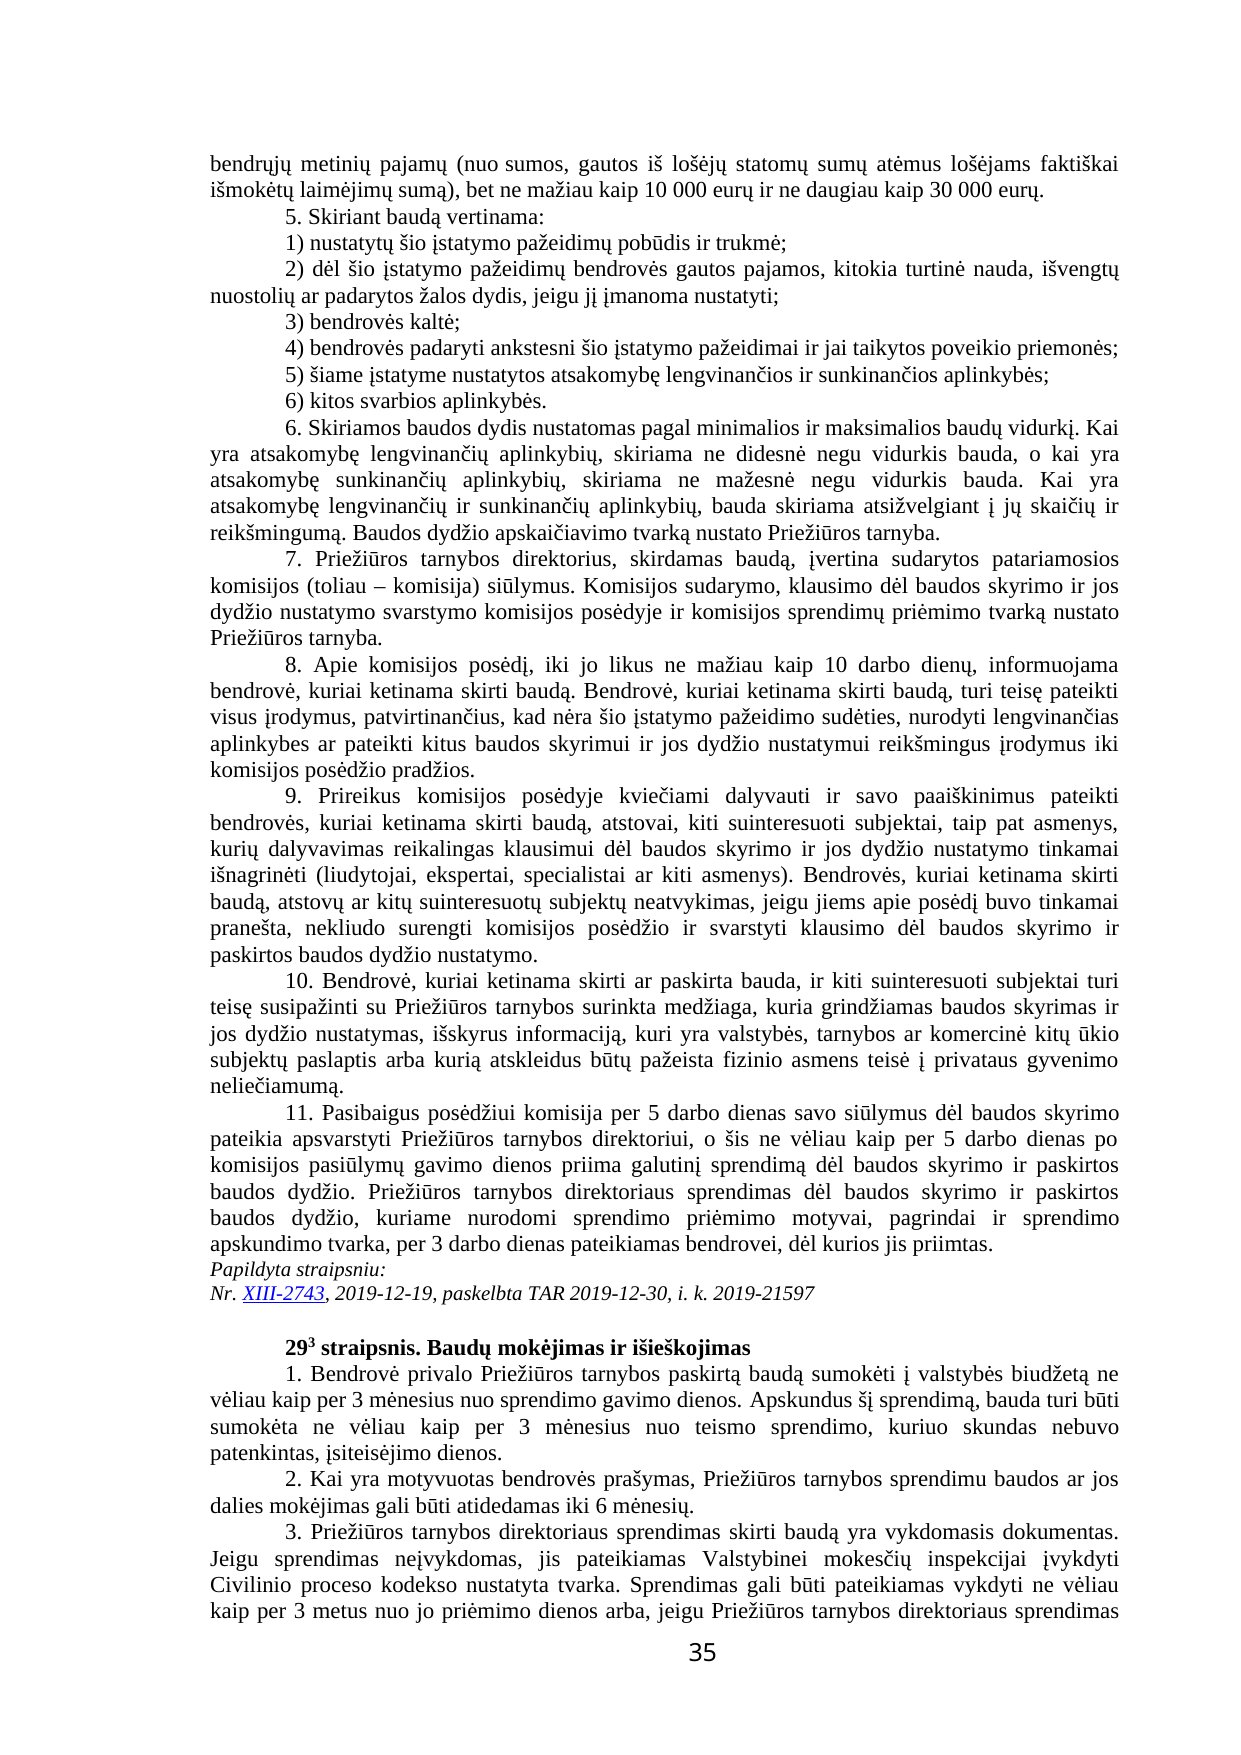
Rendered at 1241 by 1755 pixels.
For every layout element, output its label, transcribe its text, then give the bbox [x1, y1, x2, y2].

text 8. Apie komisijos posėdį, iki jo likus ne mažiau kaip 10 darbo dienų, informuojama bendrovė, kuriai ketinama skirti baudą. Bendrovė, kuriai ketinama skirti baudą, turi teisę pateikti visus įrodymus, patvirtinančius, kad nėra šio įstatymo pažeidimo sudėties, nurodyti lengvinančias aplinkybes ar pateikti kitus baudos skyrimui ir jos dydžio nustatymui reikšmingus įrodymus iki komisijos posėdžio pradžios. [210, 651, 1120, 782]
text Nr. XIII-2743, 2019-12-19, paskelbta TAR 2019-12-30, i. k. 2019-21597 [210, 1281, 1120, 1305]
text 9. Prireikus komisijos posėdyje kviečiami dalyvauti ir savo paaiškinimus pateikti bendrovės, kuriai ketinama skirti baudą, atstovai, kiti suinteresuoti subjektai, taip pat asmenys, kurių dalyvavimas reikalingas klausimui dėl baudos skyrimo ir jos dydžio nustatymo tinkamai išnagrinėti (liudytojai, ekspertai, specialistai ar kiti asmenys). Bendrovės, kuriai ketinama skirti baudą, atstovų ar kitų suinteresuotų subjektų neatvykimas, jeigu jiems apie posėdį buvo tinkamai pranešta, nekliudo surengti komisijos posėdžio ir svarstyti klausimo dėl baudos skyrimo ir paskirtos baudos dydžio nustatymo. [210, 782, 1120, 967]
text 1) nustatytų šio įstatymo pažeidimų pobūdis ir trukmė; [210, 229, 1120, 255]
text 5. Skiriant baudą vertinama: [210, 203, 1120, 229]
text 2. Kai yra motyvuotas bendrovės prašymas, Priežiūros tarnybos sprendimu baudos ar jos dalies mokėjimas gali būti atidedamas iki 6 mėnesių. [210, 1466, 1120, 1518]
text 6) kitos svarbios aplinkybės. [210, 387, 1120, 413]
text Papildyta straipsniu: [210, 1257, 1120, 1281]
text 4) bendrovės padaryti ankstesni šio įstatymo pažeidimai ir jai taikytos poveikio priemonės; [210, 334, 1120, 361]
text 6. Skiriamos baudos dydis nustatomas pagal minimalios ir maksimalios baudų vidurkį. Kai yra atsakomybę lengvinančių aplinkybių, skiriama ne didesnė negu vidurkis bauda, o kai yra atsakomybę sunkinančių aplinkybių, skiriama ne mažesnė negu vidurkis bauda. Kai yra atsakomybę lengvinančių ir sunkinančių aplinkybių, bauda skiriama atsižvelgiant į jų skaičių ir reikšmingumą. Baudos dydžio apskaičiavimo tvarką nustato Priežiūros tarnyba. [210, 413, 1120, 545]
text 7. Priežiūros tarnybos direktorius, skirdamas baudą, įvertina sudarytos patariamosios komisijos (toliau – komisija) siūlymus. Komisijos sudarymo, klausimo dėl baudos skyrimo ir jos dydžio nustatymo svarstymo komisijos posėdyje ir komisijos sprendimų priėmimo tvarką nustato Priežiūros tarnyba. [210, 545, 1120, 651]
text 10. Bendrovė, kuriai ketinama skirti ar paskirta bauda, ir kiti suinteresuoti subjektai turi teisę susipažinti su Priežiūros tarnybos surinkta medžiaga, kuria grindžiamas baudos skyrimas ir jos dydžio nustatymas, išskyrus informaciją, kuri yra valstybės, tarnybos ar komercinė kitų ūkio subjektų paslaptis arba kurią atskleidus būtų pažeista fizinio asmens teisė į privataus gyvenimo neliečiamumą. [210, 967, 1120, 1099]
text bendrųjų metinių pajamų (nuo sumos, gautos iš lošėjų statomų sumų atėmus lošėjams faktiškai išmokėtų laimėjimų sumą), bet ne mažiau kaip 10 000 eurų ir ne daugiau kaip 30 000 eurų. [210, 150, 1120, 203]
text 3) bendrovės kaltė; [210, 308, 1120, 334]
text 3. Priežiūros tarnybos direktoriaus sprendimas skirti baudą yra vykdomasis dokumentas. Jeigu sprendimas neįvykdomas, jis pateikiamas Valstybinei mokesčių inspekcijai įvykdyti Civilinio proceso kodekso nustatyta tvarka. Sprendimas gali būti pateikiamas vykdyti ne vėliau kaip per 3 metus nuo jo priėmimo dienos arba, jeigu Priežiūros tarnybos direktoriaus sprendimas [210, 1518, 1120, 1624]
text 11. Pasibaigus posėdžiui komisija per 5 darbo dienas savo siūlymus dėl baudos skyrimo pateikia apsvarstyti Priežiūros tarnybos direktoriui, o šis ne vėliau kaip per 5 darbo dienas po komisijos pasiūlymų gavimo dienos priima galutinį sprendimą dėl baudos skyrimo ir paskirtos baudos dydžio. Priežiūros tarnybos direktoriaus sprendimas dėl baudos skyrimo ir paskirtos baudos dydžio, kuriame nurodomi sprendimo priėmimo motyvai, pagrindai ir sprendimo apskundimo tvarka, per 3 darbo dienas pateikiamas bendrovei, dėl kurios jis priimtas. [210, 1099, 1120, 1257]
text 2) dėl šio įstatymo pažeidimų bendrovės gautos pajamos, kitokia turtinė nauda, išvengtų nuostolių ar padarytos žalos dydis, jeigu jį įmanoma nustatyti; [210, 255, 1120, 308]
text 1. Bendrovė privalo Priežiūros tarnybos paskirtą baudą sumokėti į valstybės biudžetą ne vėliau kaip per 3 mėnesius nuo sprendimo gavimo dienos. Apskundus šį sprendimą, bauda turi būti sumokėta ne vėliau kaip per 3 mėnesius nuo teismo sprendimo, kuriuo skundas nebuvo patenkintas, įsiteisėjimo dienos. [210, 1360, 1120, 1466]
text 293 straipsnis. Baudų mokėjimas ir išieškojimas [210, 1334, 1120, 1360]
text 5) šiame įstatyme nustatytos atsakomybę lengvinančios ir sunkinančios aplinkybės; [210, 361, 1120, 387]
